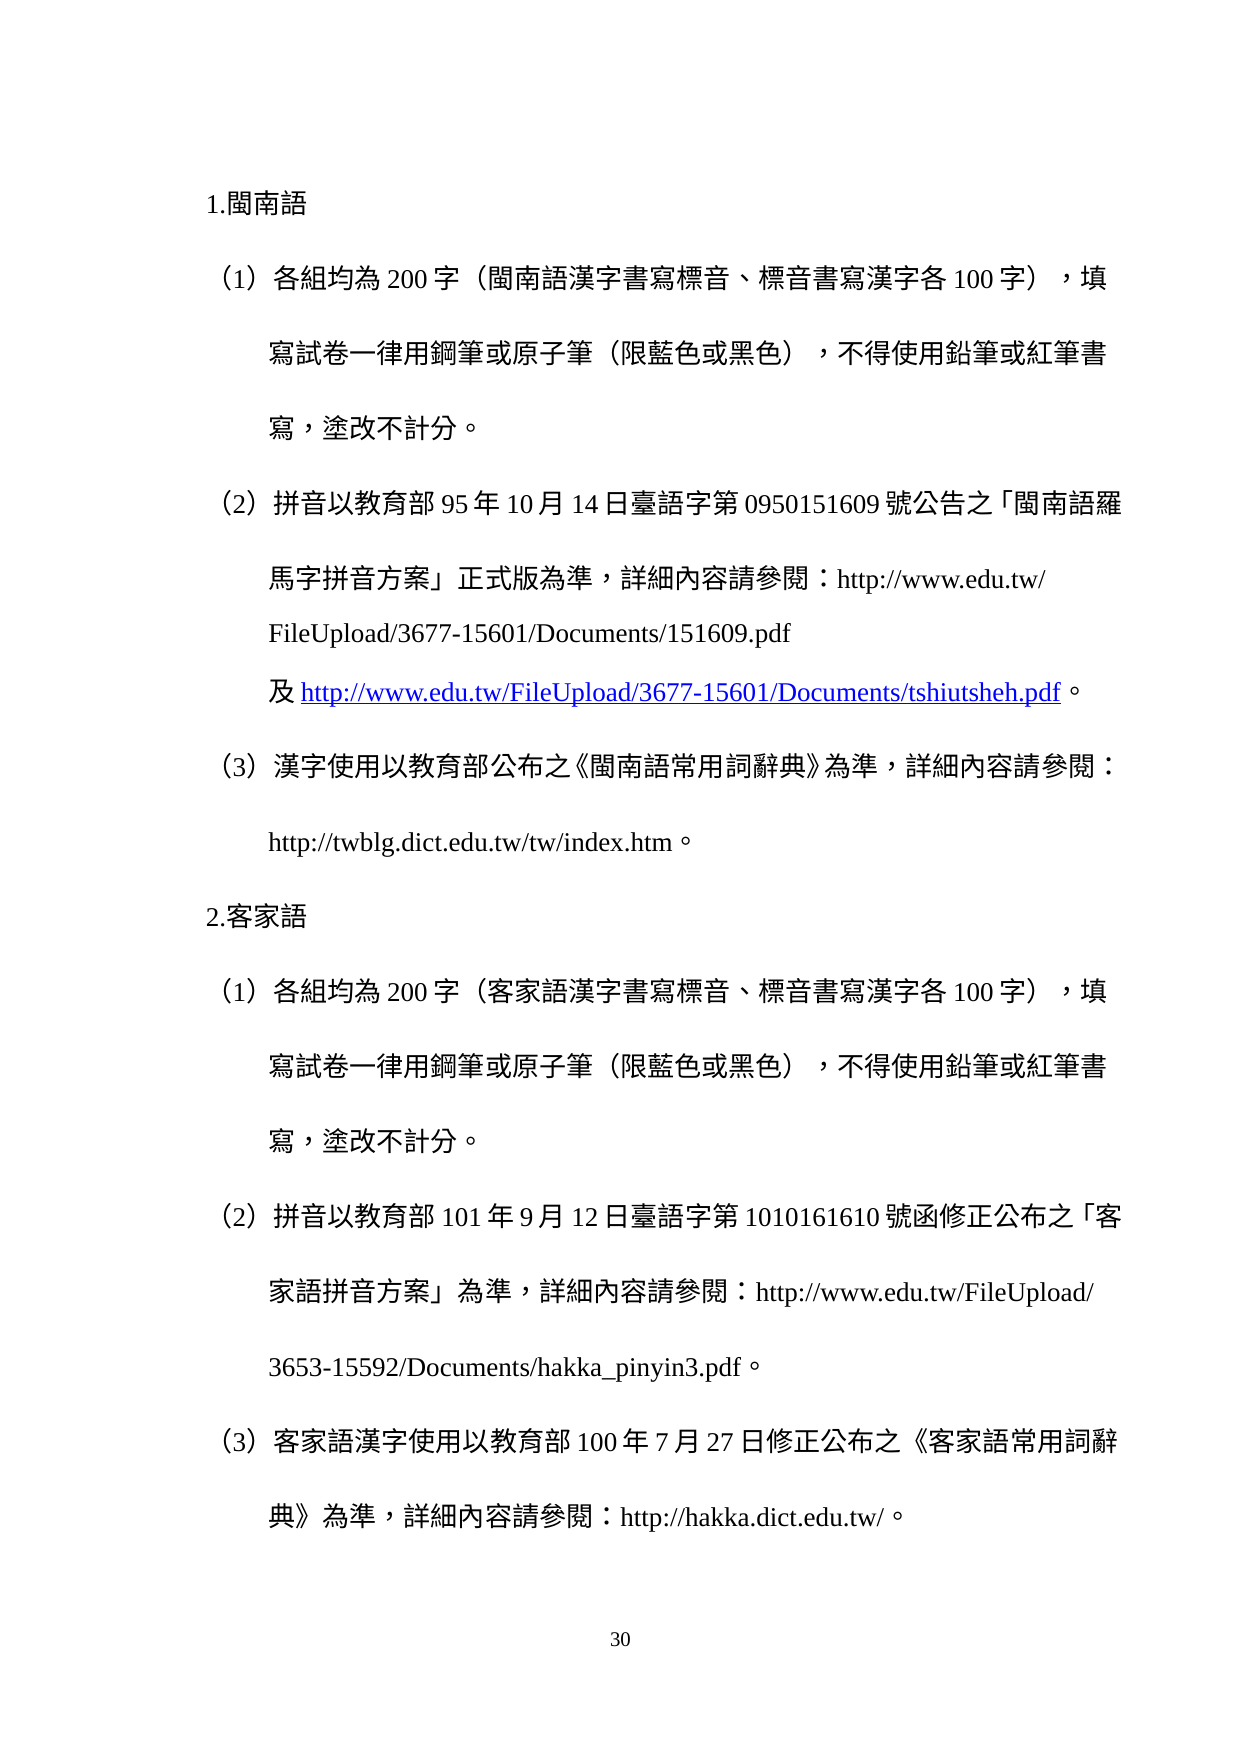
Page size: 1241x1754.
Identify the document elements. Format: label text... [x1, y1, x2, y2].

text （1）各組均為200字（客家語漢字書寫標音、標音書寫漢字各100字），填寫試卷一律用鋼筆或原子筆（限藍色或黑色），不得使用鉛筆或紅筆書寫，塗改不計分。 [205, 952, 1122, 1177]
text （2）拼音以教育部95年10月14日臺語字第0950151609號公告之「閩南語羅馬字拼音方案」正式版為準，詳細內容請參閱：http://www.edu.tw/FileUpload/3677-15601/Documents/151609.pdf 及http://www.edu.tw/FileUpload/3677-15601/Documents/tshiutsheh.pdf。 [205, 464, 1122, 727]
text （1）各組均為200字（閩南語漢字書寫標音、標音書寫漢字各100字），填寫試卷一律用鋼筆或原子筆（限藍色或黑色），不得使用鉛筆或紅筆書寫，塗改不計分。 [205, 239, 1122, 464]
text （3）客家語漢字使用以教育部100年7月27日修正公布之《客家語常用詞辭典》為準，詳細內容請參閱：http://hakka.dict.edu.tw/。 [205, 1402, 1122, 1552]
text 1.閩南語 [206, 164, 1122, 239]
text （3）漢字使用以教育部公布之《閩南語常用詞辭典》為準，詳細內容請參閱：http://twblg.dict.edu.tw/tw/index.htm。 [205, 727, 1122, 877]
text （2）拼音以教育部101年9月12日臺語字第1010161610號函修正公布之「客家語拼音方案」為準，詳細內容請參閱：http://www.edu.tw/FileUpload/3653-15592/Documents/hakka_pinyin3.pdf。 [205, 1177, 1122, 1402]
text 2.客家語 [206, 877, 1122, 952]
